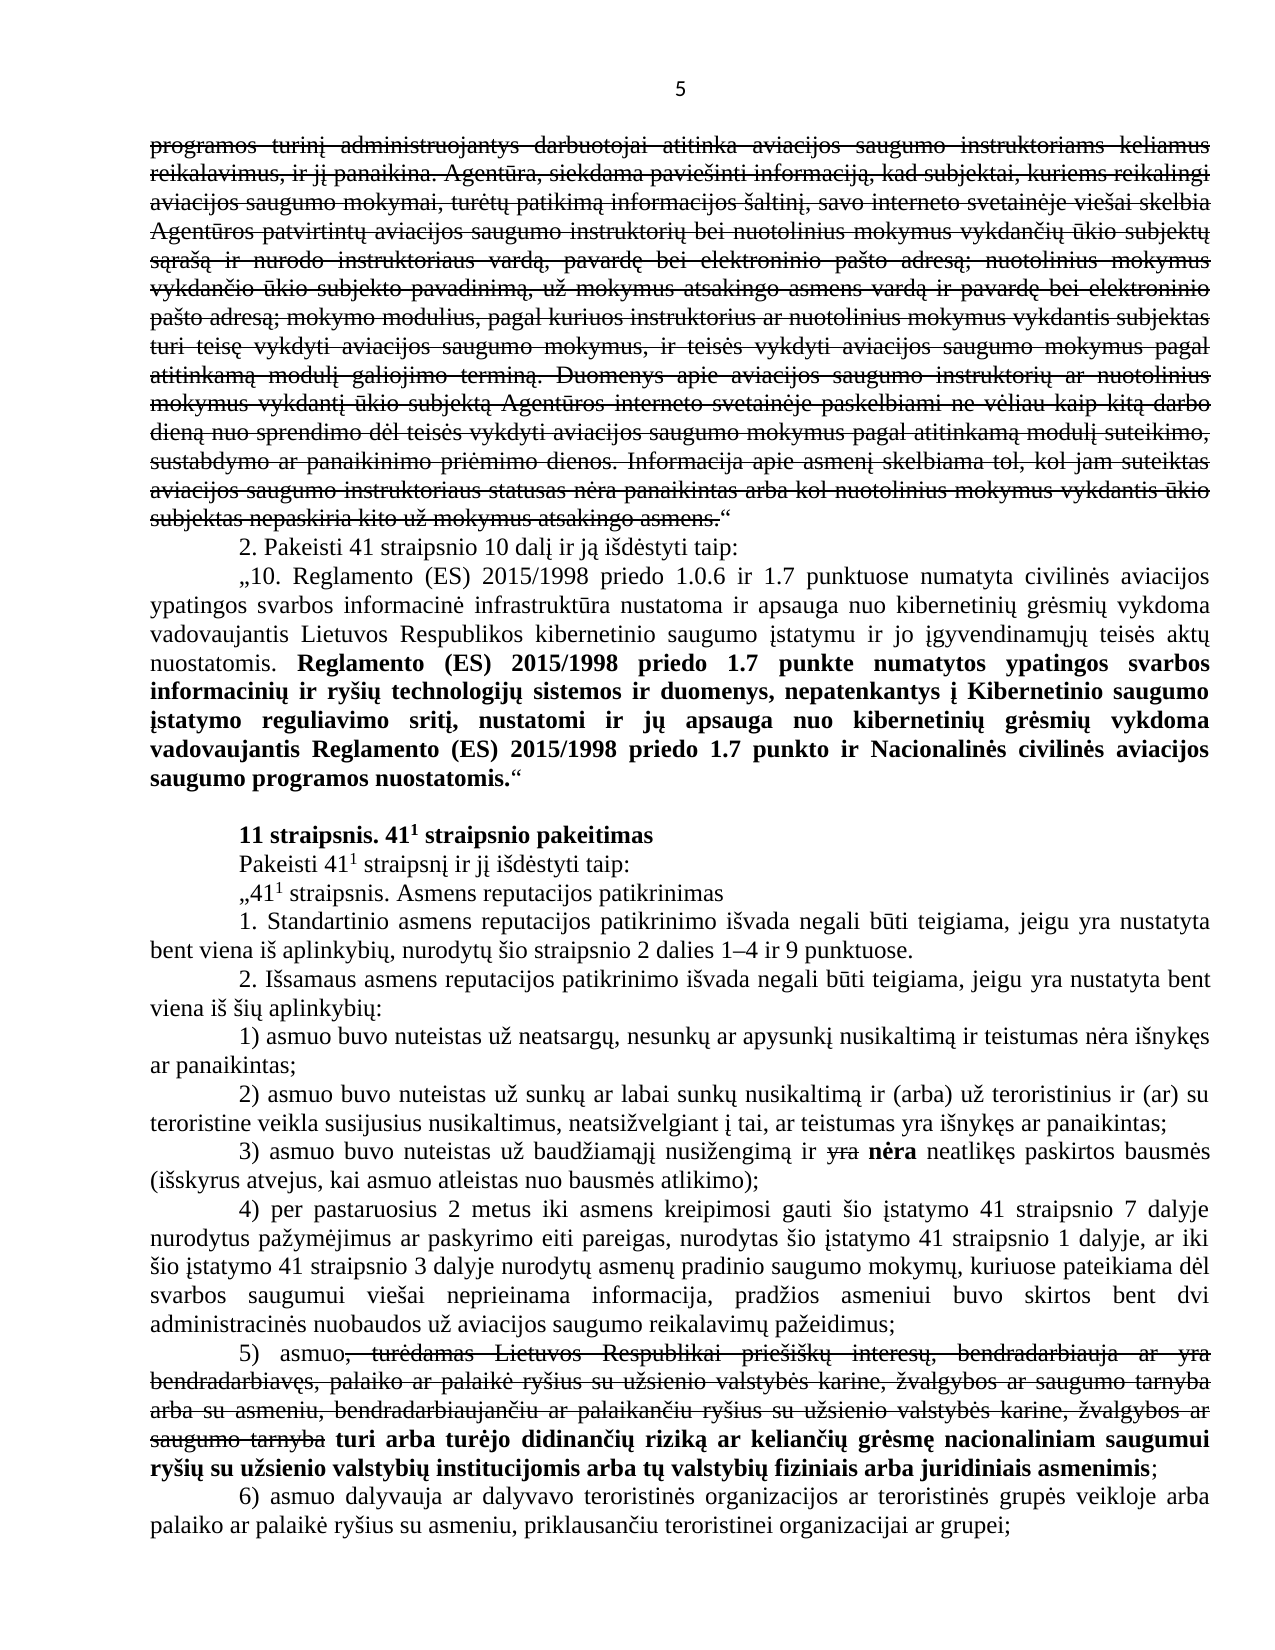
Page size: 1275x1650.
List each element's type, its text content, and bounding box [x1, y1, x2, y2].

text „8. Vadovaudamasi Reglamente (ES) 2015/1998 nustatytomis sąlygomis ir LTSA nustatyta tvarka, Agentūra suteikia reguliuojamo subjekto, žinomo siuntėjo, Europos Sąjungos aviacijos saugumo tikrintojo, vežėjo, vežančio krovinius arba paštą iš trečiosios šalies oro uosto į Europos Sąjungą (ACC3 vežėjo), reguliuojamo orlaivio atsargų tiekėjo ir aviacijos saugumo instruktoriaus statusą, galiojantį 5 metus, trečiosios šalies reguliuojamo subjekto (RA3) ir trečiosios šalies žinomo siuntėjo (KC3) statusą, galiojantį 3 metus, jį panaikina ir informaciją apie šiems subjektams, išskyrus aviacijos saugumo instruktorių, suteiktą statusą ar jo panaikinimą įrašo į Sąjungos tiekimo grandinės saugumo duomenų bazę. Agentūra suteikia nuotolinį mokymą vykdančio subjekto statusą, galiojantį 5 metus, jeigu subjekto mokymai atitinka Reglamente (ES) 2015/1998 nustatytus reikalavimus, o nuotolinio mokymo programos turinį administruojantys darbuotojai atitinka aviacijos saugumo instruktoriams keliamus reikalavimus, ir jį panaikina. Agentūra, siekdama paviešinti informaciją, kad subjektai, kuriems reikalingi aviacijos saugumo mokymai, turėtų patikimą informacijos šaltinį, savo interneto svetainėje viešai skelbia Agentūros patvirtintų aviacijos saugumo instruktorių bei nuotolinius mokymus vykdančių ūkio subjektų sąrašą ir nurodo instruktoriaus vardą, pavardę bei elektroninio pašto adresą; nuotolinius mokymus vykdančio ūkio subjekto pavadinimą, už mokymus atsakingo asmens vardą ir pavardę bei elektroninio pašto adresą; mokymo modulius, pagal kuriuos instruktorius ar nuotolinius mokymus vykdantis subjektas turi teisę vykdyti aviacijos saugumo mokymus, ir teisės vykdyti aviacijos saugumo mokymus pagal atitinkamą modulį galiojimo terminą. Duomenys apie aviacijos saugumo instruktorių ar nuotolinius mokymus vykdantį ūkio subjektą Agentūros interneto svetainėje paskelbiami ne vėliau kaip kitą darbo dieną nuo sprendimo dėl teisės vykdyti aviacijos saugumo mokymus pagal atitinkamą modulį suteikimo, sustabdymo ar panaikinimo priėmimo dienos. Informacija apie asmenį skelbiama tol, kol jam suteiktas aviacijos saugumo instruktoriaus statusas nėra panaikintas arba kol nuotolinius mokymus vykdantis ūkio subjektas nepaskiria kito už mokymus atsakingo asmens.“ [150, 130, 1211, 203]
text 1. Standartinio asmens reputacijos patikrinimo išvada negali būti teigiama, jeigu yra nustatyta bent viena iš aplinkybių, nurodytų šio straipsnio 2 dalies 1–4 ir 9 punktuose. [150, 906, 1211, 964]
text 2. Išsamaus asmens reputacijos patikrinimo išvada negali būti teigiama, jeigu yra nustatyta bent viena iš šių aplinkybių: [150, 964, 1211, 1021]
text 11 straipsnis. 411 straipsnio pakeitimas [150, 820, 1211, 849]
text „10. Reglamento (ES) 2015/1998 priedo 1.0.6 ir 1.7 punktuose numatyta civilinės aviacijos ypatingos svarbos informacinė infrastruktūra nustatoma ir apsauga nuo kibernetinių grėsmių vykdoma vadovaujantis Lietuvos Respublikos kibernetinio saugumo įstatymu ir jo įgyvendinamųjų teisės aktų nuostatomis. Reglamento (ES) 2015/1998 priedo 1.7 punkte numatytos ypatingos svarbos informacinių ir ryšių technologijų sistemos ir duomenys, nepatenkantys į Kibernetinio saugumo įstatymo reguliavimo sritį, nustatomi ir jų apsauga nuo kibernetinių grėsmių vykdoma vadovaujantis Reglamento (ES) 2015/1998 priedo 1.7 punkto ir Nacionalinės civilinės aviacijos saugumo programos nuostatomis.“ [150, 561, 1211, 791]
text „8. Vadovaudamasi Reglamente (ES) 2015/1998 nustatytomis sąlygomis ir LTSA nustatyta tvarka, Agentūra suteikia reguliuojamo subjekto, žinomo siuntėjo, Europos Sąjungos aviacijos saugumo tikrintojo, vežėjo, vežančio krovinius arba paštą iš trečiosios šalies oro uosto į Europos Sąjungą (ACC3 vežėjo), reguliuojamo orlaivio atsargų tiekėjo ir aviacijos saugumo instruktoriaus statusą, galiojantį 5 metus, trečiosios šalies reguliuojamo subjekto (RA3) ir trečiosios šalies žinomo siuntėjo (KC3) statusą, galiojantį 3 metus, jį panaikina ir informaciją apie šiems subjektams, išskyrus aviacijos saugumo instruktorių, suteiktą statusą ar jo panaikinimą įrašo į Sąjungos tiekimo grandinės saugumo duomenų bazę. Agentūra suteikia nuotolinį mokymą vykdančio subjekto statusą, galiojantį 5 metus, jeigu subjekto mokymai atitinka Reglamente (ES) 2015/1998 nustatytus reikalavimus, o nuotolinio mokymo programos turinį administruojantys darbuotojai atitinka aviacijos saugumo instruktoriams keliamus reikalavimus, ir jį panaikina. Agentūra, siekdama paviešinti informaciją, kad subjektai, kuriems reikalingi aviacijos saugumo mokymai, turėtų patikimą informacijos šaltinį, savo interneto svetainėje viešai skelbia Agentūros patvirtintų aviacijos saugumo instruktorių bei nuotolinius mokymus vykdančių ūkio subjektų sąrašą ir nurodo instruktoriaus vardą, pavardę bei elektroninio pašto adresą; nuotolinius mokymus vykdančio ūkio subjekto pavadinimą, už mokymus atsakingo asmens vardą ir pavardę bei elektroninio pašto adresą; mokymo modulius, pagal kuriuos instruktorius ar nuotolinius mokymus vykdantis subjektas turi teisę vykdyti aviacijos saugumo mokymus, ir teisės vykdyti aviacijos saugumo mokymus pagal atitinkamą modulį galiojimo terminą. Duomenys apie aviacijos saugumo instruktorių ar nuotolinius mokymus vykdantį ūkio subjektą Agentūros interneto svetainėje paskelbiami ne vėliau kaip kitą darbo dieną nuo sprendimo dėl teisės vykdyti aviacijos saugumo mokymus pagal atitinkamą modulį suteikimo, sustabdymo ar panaikinimo priėmimo dienos. Informacija apie asmenį skelbiama tol, kol jam suteiktas aviacijos saugumo instruktoriaus statusas nėra panaikintas arba kol nuotolinius mokymus vykdantis ūkio subjektas nepaskiria kito už mokymus atsakingo asmens.“ [150, 204, 1211, 260]
text 1) asmuo buvo nuteistas už neatsargų, nesunkų ar apysunkį nusikaltimą ir teistumas nėra išnykęs ar panaikintas; [150, 1021, 1211, 1079]
text 3) asmuo buvo nuteistas už baudžiamąjį nusižengimą ir yra nėra neatlikęs paskirtos bausmės (išskyrus atvejus, kai asmuo atleistas nuo bausmės atlikimo); [150, 1136, 1211, 1194]
text 2. Pakeisti 41 straipsnio 10 dalį ir ją išdėstyti taip: [150, 532, 1211, 561]
text Pakeisti 411 straipsnį ir jį išdėstyti taip: [150, 849, 1211, 878]
text 5) asmuo, turėdamas Lietuvos Respublikai priešiškų interesų, bendradarbiauja ar yra bendradarbiavęs, palaiko ar palaikė ryšius su užsienio valstybės karine, žvalgybos ar saugumo tarnyba arba su asmeniu, bendradarbiaujančiu ar palaikančiu ryšius su užsienio valstybės karine, žvalgybos ar saugumo tarnyba turi arba turėjo didinančių riziką ar keliančių grėsmę nacionaliniam saugumui ryšių su užsienio valstybių institucijomis arba tų valstybių fiziniais arba juridiniais asmenimis; [150, 1383, 1211, 1481]
text 6) asmuo dalyvauja ar dalyvavo teroristinės organizacijos ar teroristinės grupės veikloje arba palaiko ar palaikė ryšius su asmeniu, priklausančiu teroristinei organizacijai ar grupei; [150, 1481, 1211, 1539]
text „8. Vadovaudamasi Reglamente (ES) 2015/1998 nustatytomis sąlygomis ir LTSA nustatyta tvarka, Agentūra suteikia reguliuojamo subjekto, žinomo siuntėjo, Europos Sąjungos aviacijos saugumo tikrintojo, vežėjo, vežančio krovinius arba paštą iš trečiosios šalies oro uosto į Europos Sąjungą (ACC3 vežėjo), reguliuojamo orlaivio atsargų tiekėjo ir aviacijos saugumo instruktoriaus statusą, galiojantį 5 metus, trečiosios šalies reguliuojamo subjekto (RA3) ir trečiosios šalies žinomo siuntėjo (KC3) statusą, galiojantį 3 metus, jį panaikina ir informaciją apie šiems subjektams, išskyrus aviacijos saugumo instruktorių, suteiktą statusą ar jo panaikinimą įrašo į Sąjungos tiekimo grandinės saugumo duomenų bazę. Agentūra suteikia nuotolinį mokymą vykdančio subjekto statusą, galiojantį 5 metus, jeigu subjekto mokymai atitinka Reglamente (ES) 2015/1998 nustatytus reikalavimus, o nuotolinio mokymo programos turinį administruojantys darbuotojai atitinka aviacijos saugumo instruktoriams keliamus reikalavimus, ir jį panaikina. Agentūra, siekdama paviešinti informaciją, kad subjektai, kuriems reikalingi aviacijos saugumo mokymai, turėtų patikimą informacijos šaltinį, savo interneto svetainėje viešai skelbia Agentūros patvirtintų aviacijos saugumo instruktorių bei nuotolinius mokymus vykdančių ūkio subjektų sąrašą ir nurodo instruktoriaus vardą, pavardę bei elektroninio pašto adresą; nuotolinius mokymus vykdančio ūkio subjekto pavadinimą, už mokymus atsakingo asmens vardą ir pavardę bei elektroninio pašto adresą; mokymo modulius, pagal kuriuos instruktorius ar nuotolinius mokymus vykdantis subjektas turi teisę vykdyti aviacijos saugumo mokymus, ir teisės vykdyti aviacijos saugumo mokymus pagal atitinkamą modulį galiojimo terminą. Duomenys apie aviacijos saugumo instruktorių ar nuotolinius mokymus vykdantį ūkio subjektą Agentūros interneto svetainėje paskelbiami ne vėliau kaip kitą darbo dieną nuo sprendimo dėl teisės vykdyti aviacijos saugumo mokymus pagal atitinkamą modulį suteikimo, sustabdymo ar panaikinimo priėmimo dienos. Informacija apie asmenį skelbiama tol, kol jam suteiktas aviacijos saugumo instruktoriaus statusas nėra panaikintas arba kol nuotolinius mokymus vykdantis ūkio subjektas nepaskiria kito už mokymus atsakingo asmens.“ [150, 406, 1211, 532]
text 2) asmuo buvo nuteistas už sunkų ar labai sunkų nusikaltimą ir (arba) už teroristinius ir (ar) su teroristine veikla susijusius nusikaltimus, neatsižvelgiant į tai, ar teistumas yra išnykęs ar panaikintas; [150, 1079, 1211, 1136]
text „8. Vadovaudamasi Reglamente (ES) 2015/1998 nustatytomis sąlygomis ir LTSA nustatyta tvarka, Agentūra suteikia reguliuojamo subjekto, žinomo siuntėjo, Europos Sąjungos aviacijos saugumo tikrintojo, vežėjo, vežančio krovinius arba paštą iš trečiosios šalies oro uosto į Europos Sąjungą (ACC3 vežėjo), reguliuojamo orlaivio atsargų tiekėjo ir aviacijos saugumo instruktoriaus statusą, galiojantį 5 metus, trečiosios šalies reguliuojamo subjekto (RA3) ir trečiosios šalies žinomo siuntėjo (KC3) statusą, galiojantį 3 metus, jį panaikina ir informaciją apie šiems subjektams, išskyrus aviacijos saugumo instruktorių, suteiktą statusą ar jo panaikinimą įrašo į Sąjungos tiekimo grandinės saugumo duomenų bazę. Agentūra suteikia nuotolinį mokymą vykdančio subjekto statusą, galiojantį 5 metus, jeigu subjekto mokymai atitinka Reglamente (ES) 2015/1998 nustatytus reikalavimus, o nuotolinio mokymo programos turinį administruojantys darbuotojai atitinka aviacijos saugumo instruktoriams keliamus reikalavimus, ir jį panaikina. Agentūra, siekdama paviešinti informaciją, kad subjektai, kuriems reikalingi aviacijos saugumo mokymai, turėtų patikimą informacijos šaltinį, savo interneto svetainėje viešai skelbia Agentūros patvirtintų aviacijos saugumo instruktorių bei nuotolinius mokymus vykdančių ūkio subjektų sąrašą ir nurodo instruktoriaus vardą, pavardę bei elektroninio pašto adresą; nuotolinius mokymus vykdančio ūkio subjekto pavadinimą, už mokymus atsakingo asmens vardą ir pavardę bei elektroninio pašto adresą; mokymo modulius, pagal kuriuos instruktorius ar nuotolinius mokymus vykdantis subjektas turi teisę vykdyti aviacijos saugumo mokymus, ir teisės vykdyti aviacijos saugumo mokymus pagal atitinkamą modulį galiojimo terminą. Duomenys apie aviacijos saugumo instruktorių ar nuotolinius mokymus vykdantį ūkio subjektą Agentūros interneto svetainėje paskelbiami ne vėliau kaip kitą darbo dieną nuo sprendimo dėl teisės vykdyti aviacijos saugumo mokymus pagal atitinkamą modulį suteikimo, sustabdymo ar panaikinimo priėmimo dienos. Informacija apie asmenį skelbiama tol, kol jam suteiktas aviacijos saugumo instruktoriaus statusas nėra panaikintas arba kol nuotolinius mokymus vykdantis ūkio subjektas nepaskiria kito už mokymus atsakingo asmens.“ [150, 262, 1211, 375]
text 4) per pastaruosius 2 metus iki asmens kreipimosi gauti šio įstatymo 41 straipsnio 7 dalyje nurodytus pažymėjimus ar paskyrimo eiti pareigas, nurodytas šio įstatymo 41 straipsnio 1 dalyje, ar iki šio įstatymo 41 straipsnio 3 dalyje nurodytų asmenų pradinio saugumo mokymų, kuriuose pateikiama dėl svarbos saugumui viešai neprieinama informacija, pradžios asmeniui buvo skirtos bent dvi administracinės nuobaudos už aviacijos saugumo reikalavimų pažeidimus; [150, 1194, 1211, 1338]
text 5) asmuo, turėdamas Lietuvos Respublikai priešiškų interesų, bendradarbiauja ar yra bendradarbiavęs, palaiko ar palaikė ryšius su užsienio valstybės karine, žvalgybos ar saugumo tarnyba arba su asmeniu, bendradarbiaujančiu ar palaikančiu ryšius su užsienio valstybės karine, žvalgybos ar saugumo tarnyba turi arba turėjo didinančių riziką ar keliančių grėsmę nacionaliniam saugumui ryšių su užsienio valstybių institucijomis arba tų valstybių fiziniais arba juridiniais asmenimis; [150, 1338, 1211, 1382]
text „411 straipsnis. Asmens reputacijos patikrinimas [150, 878, 1211, 906]
